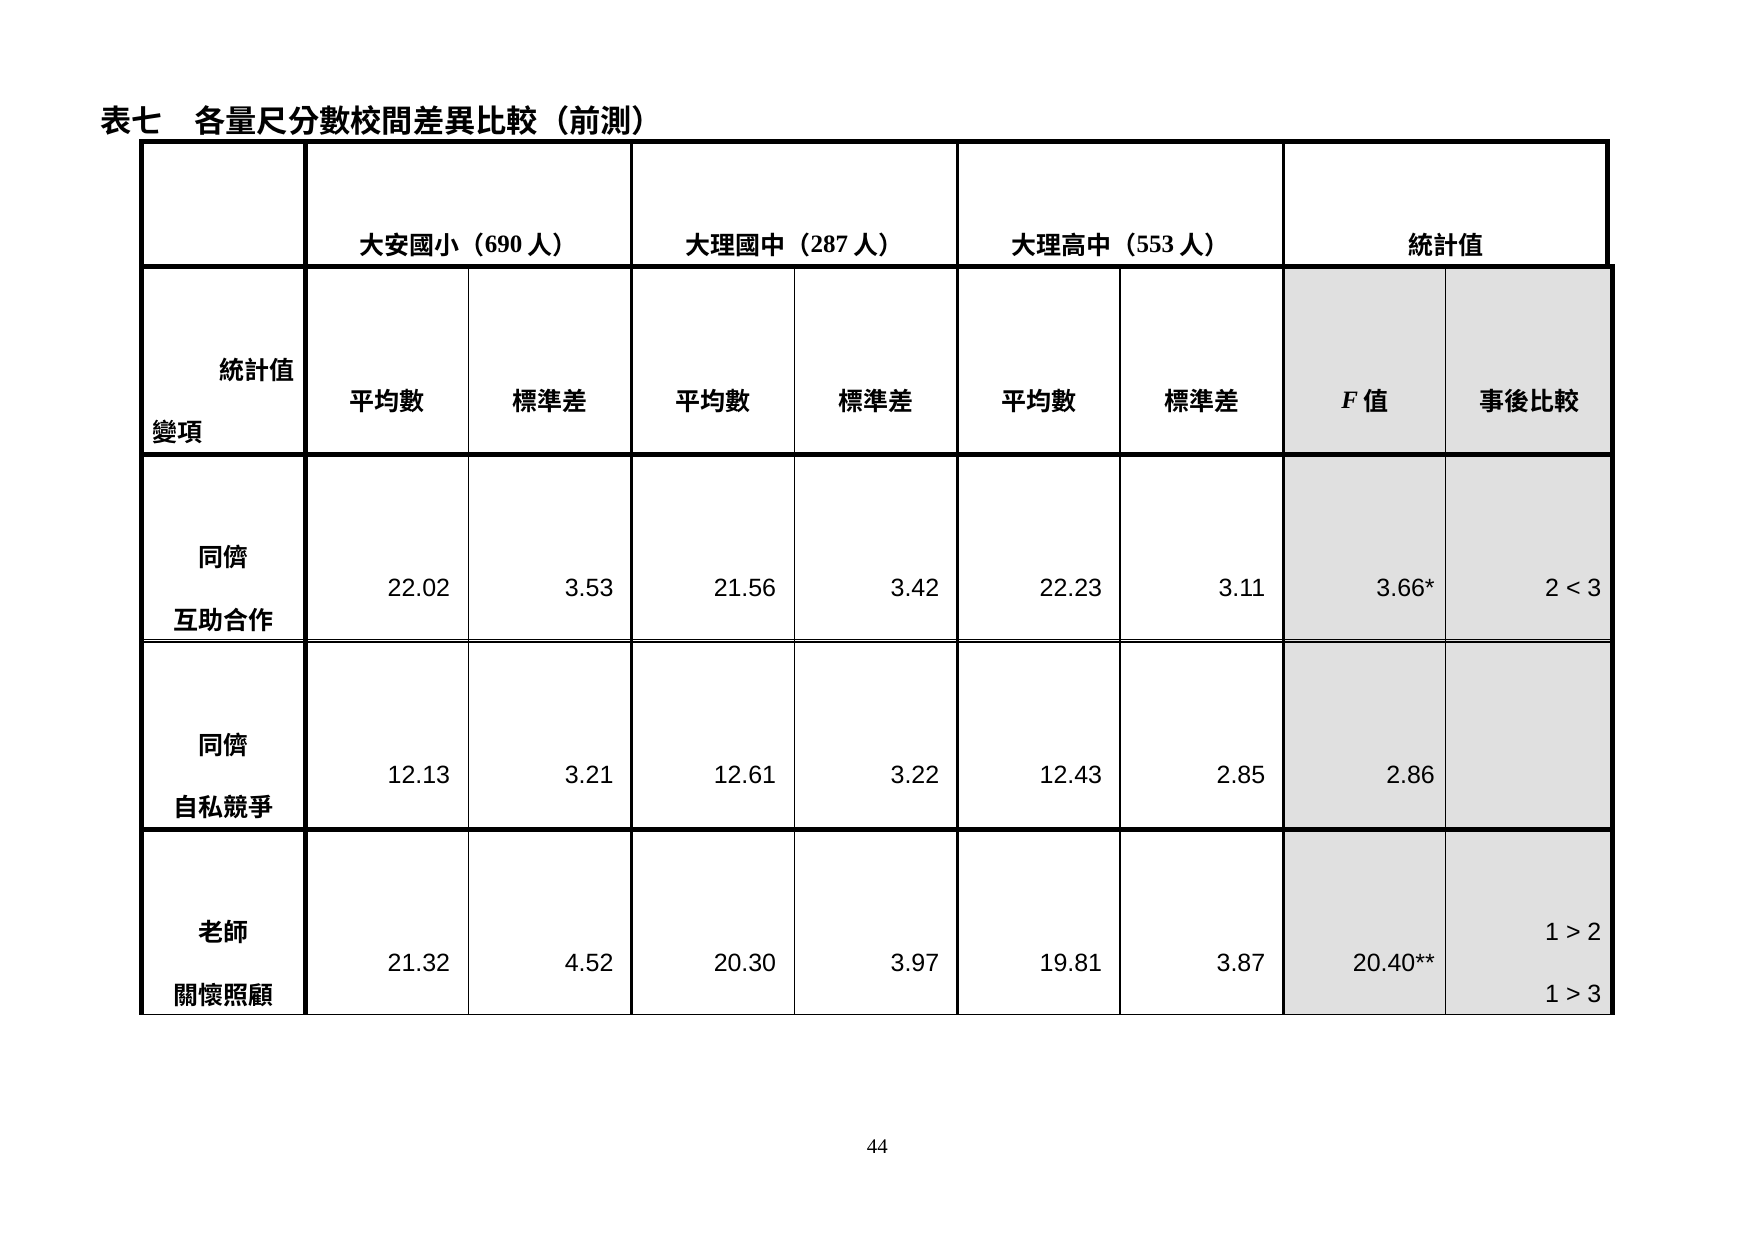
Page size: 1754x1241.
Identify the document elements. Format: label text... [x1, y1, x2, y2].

table_cell 21.32 [308, 832, 468, 1014]
table_header [144, 144, 303, 264]
table_cell 老師 關懷照顧 [144, 832, 303, 1014]
table_cell 12.13 [308, 643, 468, 827]
table_header 統計值 [1285, 144, 1605, 264]
table_cell 19.81 [959, 832, 1119, 1014]
table_header 大理高中（553人） [959, 144, 1282, 264]
table_cell 平均數 [633, 269, 794, 452]
table_cell 2.86 [1285, 643, 1445, 827]
table_cell 1 > 2 1 > 3 [1446, 832, 1610, 1014]
table_cell 12.61 [633, 643, 794, 827]
table_cell 標準差 [469, 269, 630, 452]
table_cell F值 [1285, 269, 1445, 452]
table_cell 3.22 [795, 643, 956, 827]
table_cell 3.66* [1285, 457, 1445, 639]
table_cell 4.52 [469, 832, 630, 1014]
table_cell [1446, 643, 1610, 827]
table_cell 3.42 [795, 457, 956, 639]
text 表七 各量尺分數校間差異比較（前測） [100, 77, 1653, 139]
table_cell 標準差 [1121, 269, 1282, 452]
table_cell 事後比較 [1446, 269, 1610, 452]
table_cell 21.56 [633, 457, 794, 639]
table_cell 3.53 [469, 457, 630, 639]
table_cell 統計值 變項 [144, 269, 303, 452]
table_header 大理國中（287人） [633, 144, 956, 264]
table_cell 22.02 [308, 457, 468, 639]
table_cell 3.21 [469, 643, 630, 827]
table_cell 3.97 [795, 832, 956, 1014]
table_cell 3.11 [1121, 457, 1282, 639]
table_cell 標準差 [795, 269, 956, 452]
table_cell 2 < 3 [1446, 457, 1610, 639]
table_cell 同儕 互助合作 [144, 457, 303, 639]
table_cell 同儕 自私競爭 [144, 643, 303, 827]
table_header 大安國小（690人） [308, 144, 630, 264]
table_cell 20.30 [633, 832, 794, 1014]
table_cell 平均數 [308, 269, 468, 452]
table_cell 平均數 [959, 269, 1119, 452]
table_cell 3.87 [1121, 832, 1282, 1014]
table_cell 2.85 [1121, 643, 1282, 827]
table_cell 20.40** [1285, 832, 1445, 1014]
table_cell 12.43 [959, 643, 1119, 827]
table_cell 22.23 [959, 457, 1119, 639]
